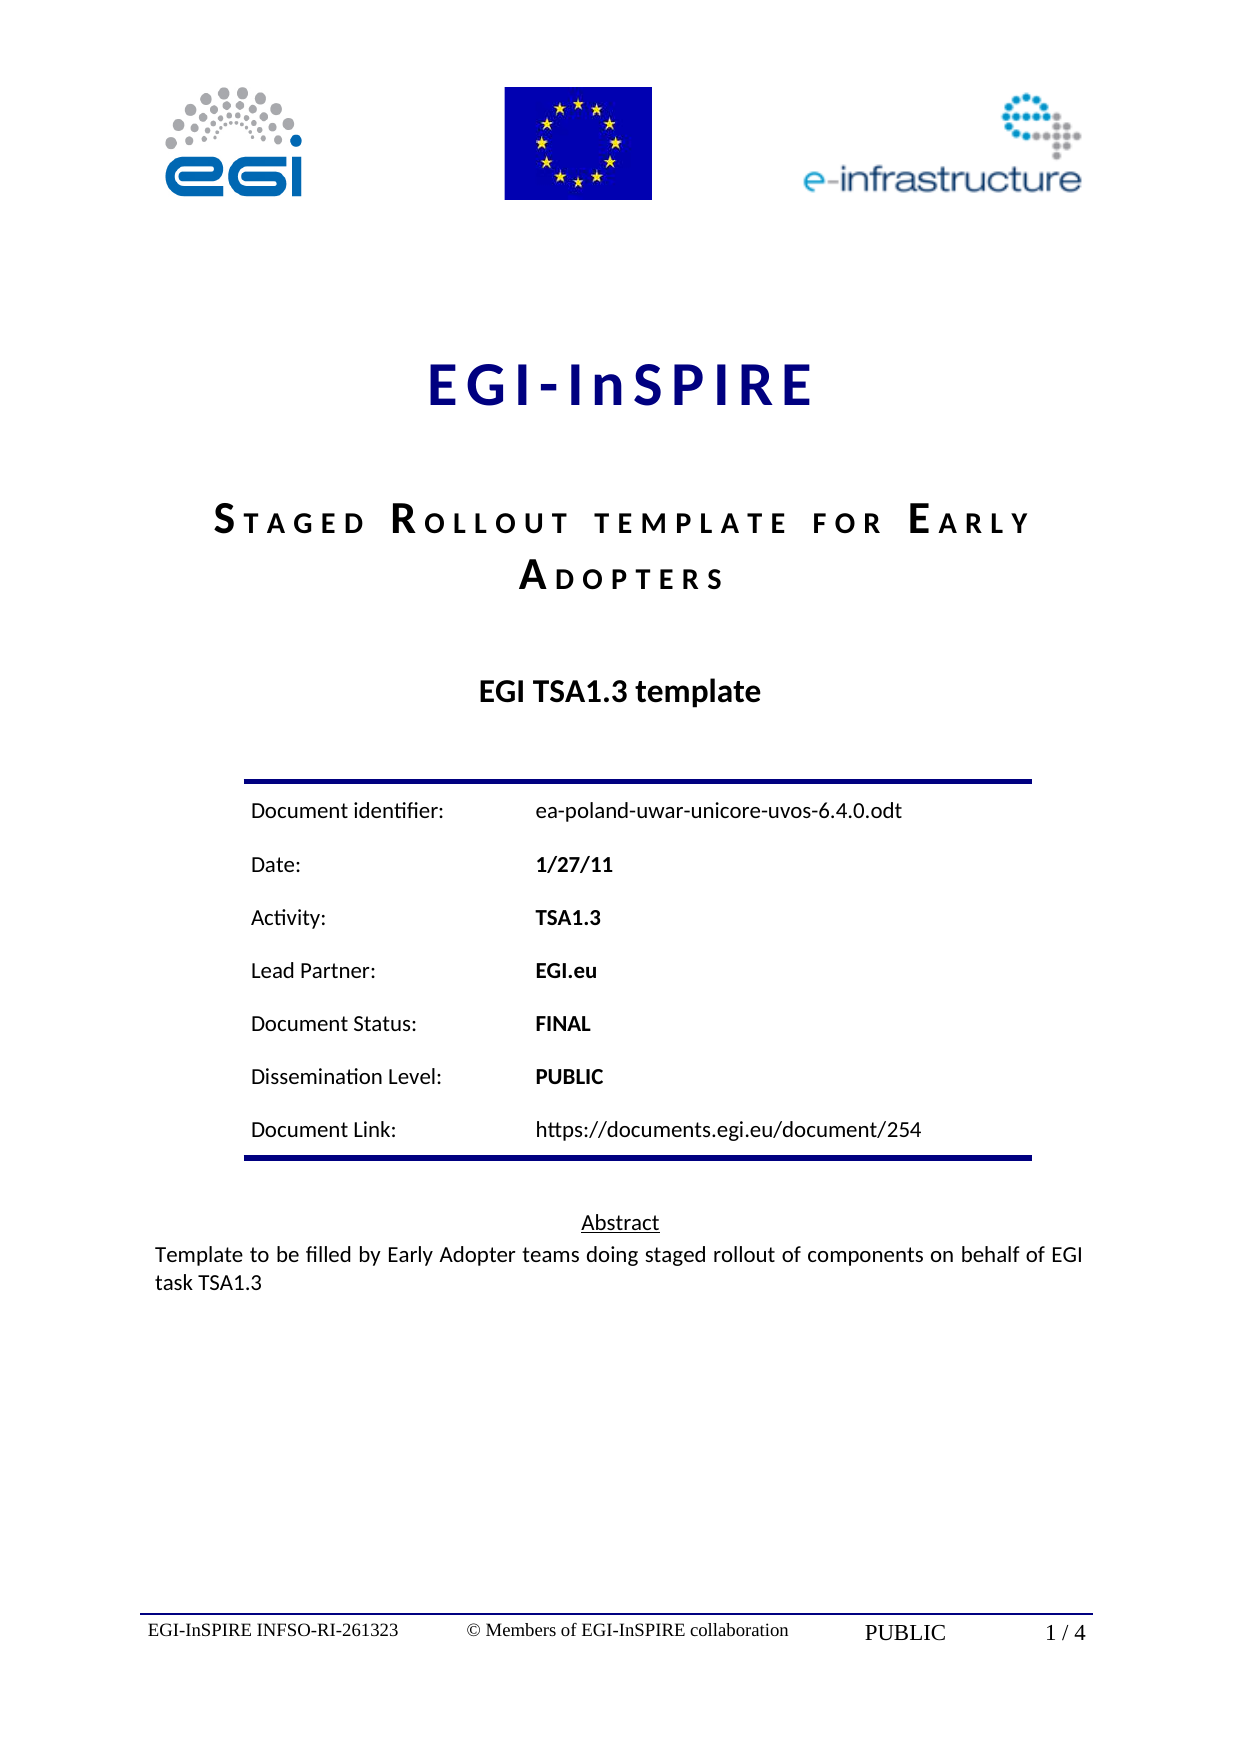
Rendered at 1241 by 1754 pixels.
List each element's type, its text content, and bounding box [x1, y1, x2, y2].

table_cell Activity: [244, 890, 528, 943]
text EGI TSA1.3 template [148, 670, 1092, 710]
table_header Document identifier: [244, 784, 528, 837]
table_cell EGI.eu [528, 943, 1032, 996]
table_cell https://documents.egi.eu/document/254 [528, 1102, 1032, 1155]
table_cell FINAL [528, 996, 1032, 1049]
picture [164, 87, 303, 198]
table_cell 11-1-27 [528, 837, 1032, 890]
table_header Abstract Template to be filled by Early Adopter teams doing staged rollout of components on behalf of EGI task TSA1.3 [148, 1195, 1093, 1341]
table_cell Dissemination Level: [244, 1049, 528, 1102]
table_cell Document Link: [244, 1102, 528, 1155]
text EGI-InSPIRE [148, 344, 1092, 421]
table_cell Lead Partner: [244, 943, 528, 996]
title Staged Rollout template for Early Adopters [148, 489, 1092, 601]
picture [797, 87, 1089, 200]
table_cell TSA1.3 [528, 890, 1032, 943]
picture [504, 87, 652, 200]
table_cell Date: [244, 837, 528, 890]
table_header ea-poland-uwar-unicore-uvos-6.4.0.odt [528, 784, 1032, 837]
table_cell PUBLIC [528, 1049, 1032, 1102]
table_cell Document Status: [244, 996, 528, 1049]
